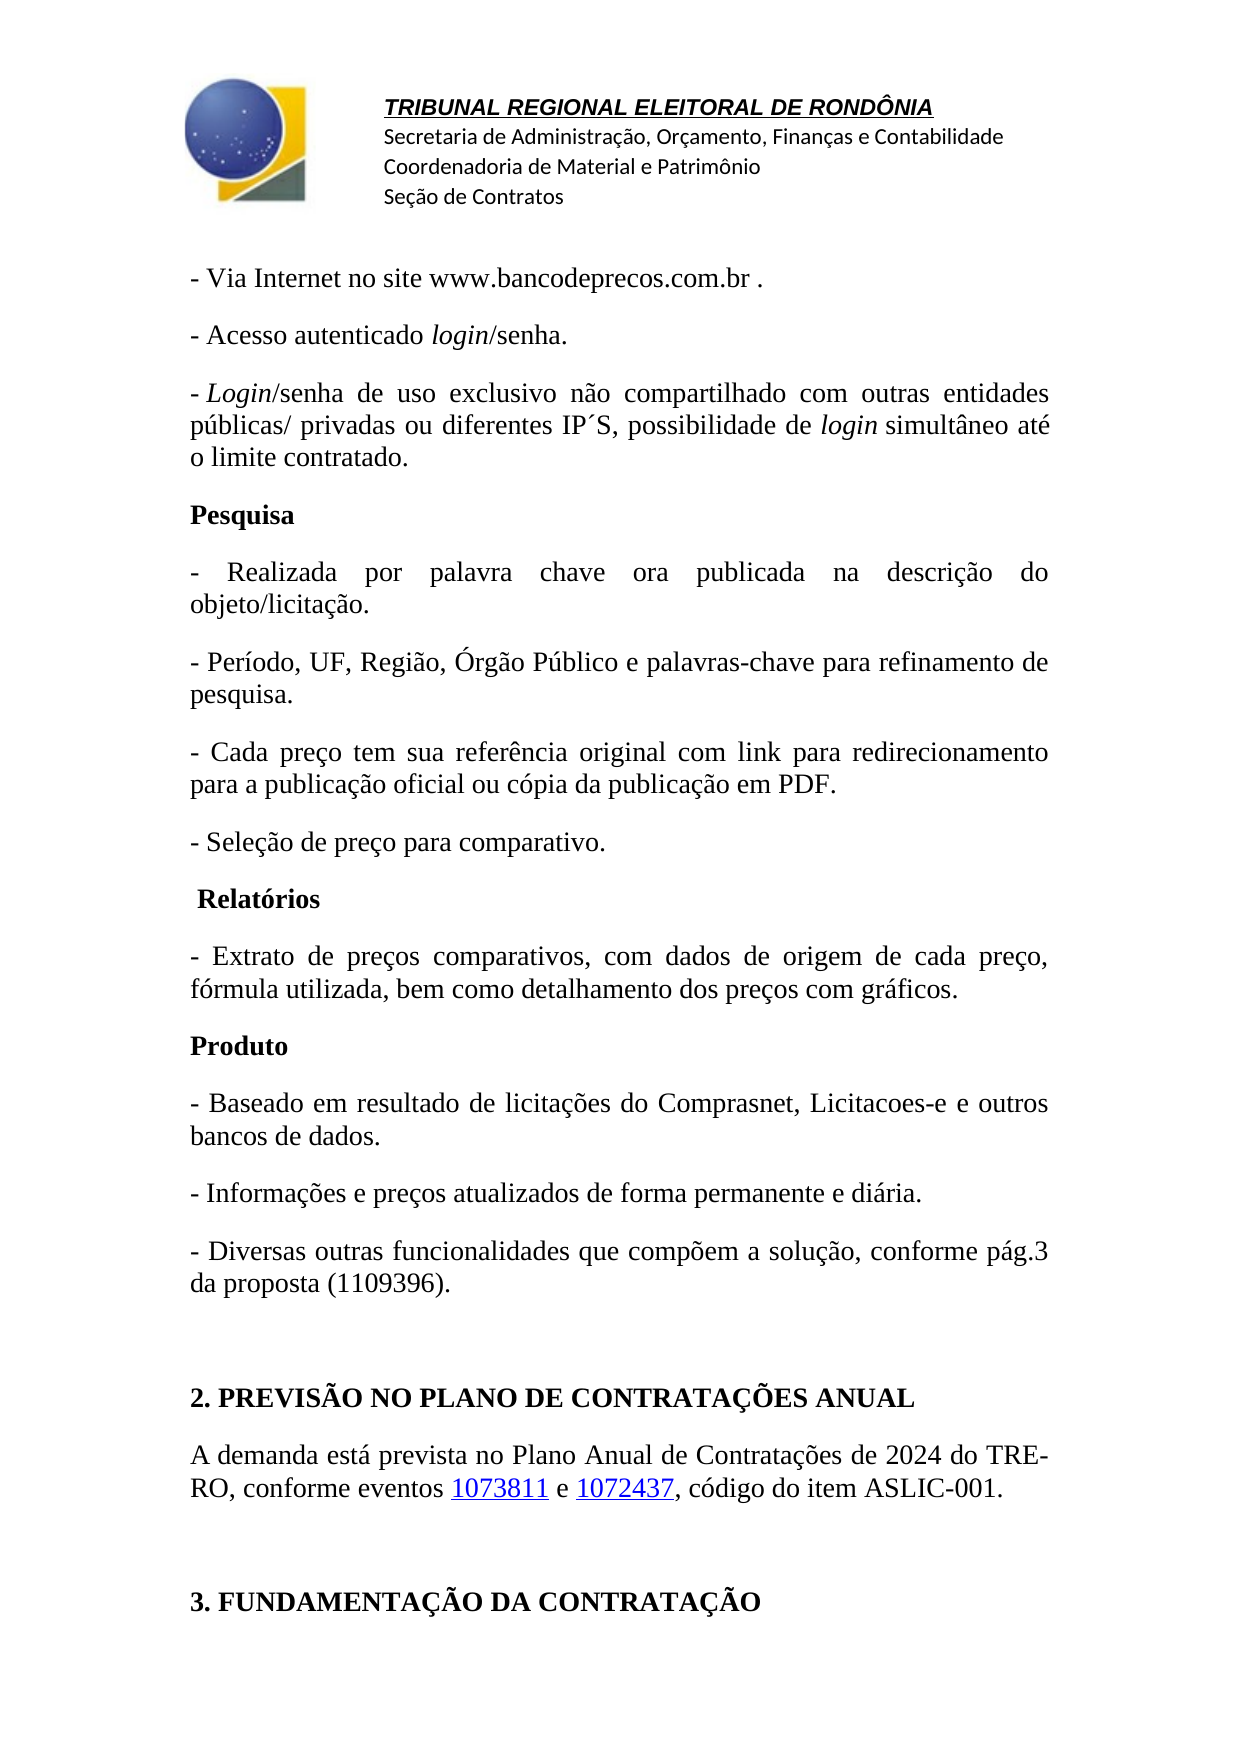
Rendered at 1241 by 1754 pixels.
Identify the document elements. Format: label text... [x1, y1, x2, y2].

text Relatórios [190, 882, 1051, 914]
text - Acesso autenticado login/senha. [190, 318, 1051, 351]
text A demanda está prevista no Plano Anual de Contratações de 2024 do TRE-RO, conforme eventos 1073811 e 1072437, código do item ASLIC-001. [190, 1438, 1051, 1503]
text - Baseado em resultado de licitações do Comprasnet, Licitacoes-e e outros bancos de dados. [190, 1087, 1051, 1151]
text - Extrato de preços comparativos, com dados de origem de cada preço, fórmula utilizada, bem como detalhamento dos preços com gráficos. [190, 939, 1051, 1004]
text Pesquisa [190, 498, 1051, 530]
text - Informações e preços atualizados de forma permanente e diária. [190, 1176, 1051, 1209]
text - Login/senha de uso exclusivo não compartilhado com outras entidades públicas/ privadas ou diferentes IP´S, possibilidade de login simultâneo até o limite contratado. [190, 376, 1051, 473]
text - Diversas outras funcionalidades que compõem a solução, conforme pág.3 da proposta (1109396). [190, 1234, 1051, 1298]
text 3. FUNDAMENTAÇÃO DA CONTRATAÇÃO [190, 1586, 1051, 1618]
text Produto [190, 1029, 1051, 1062]
text - Cada preço tem sua referência original com link para redirecionamento para a publicação oficial ou cópia da publicação em PDF. [190, 735, 1051, 799]
text - Período, UF, Região, Órgão Público e palavras-chave para refinamento de pesquisa. [190, 645, 1051, 710]
text - Seleção de preço para comparativo. [190, 824, 1051, 857]
text - Via Internet no site www.bancodeprecos.com.br . [190, 261, 1051, 293]
text - Realizada por palavra chave ora publicada na descrição do objeto/licitação. [190, 555, 1051, 620]
text 2. PREVISÃO NO PLANO DE CONTRATAÇÕES ANUAL [190, 1381, 1051, 1413]
